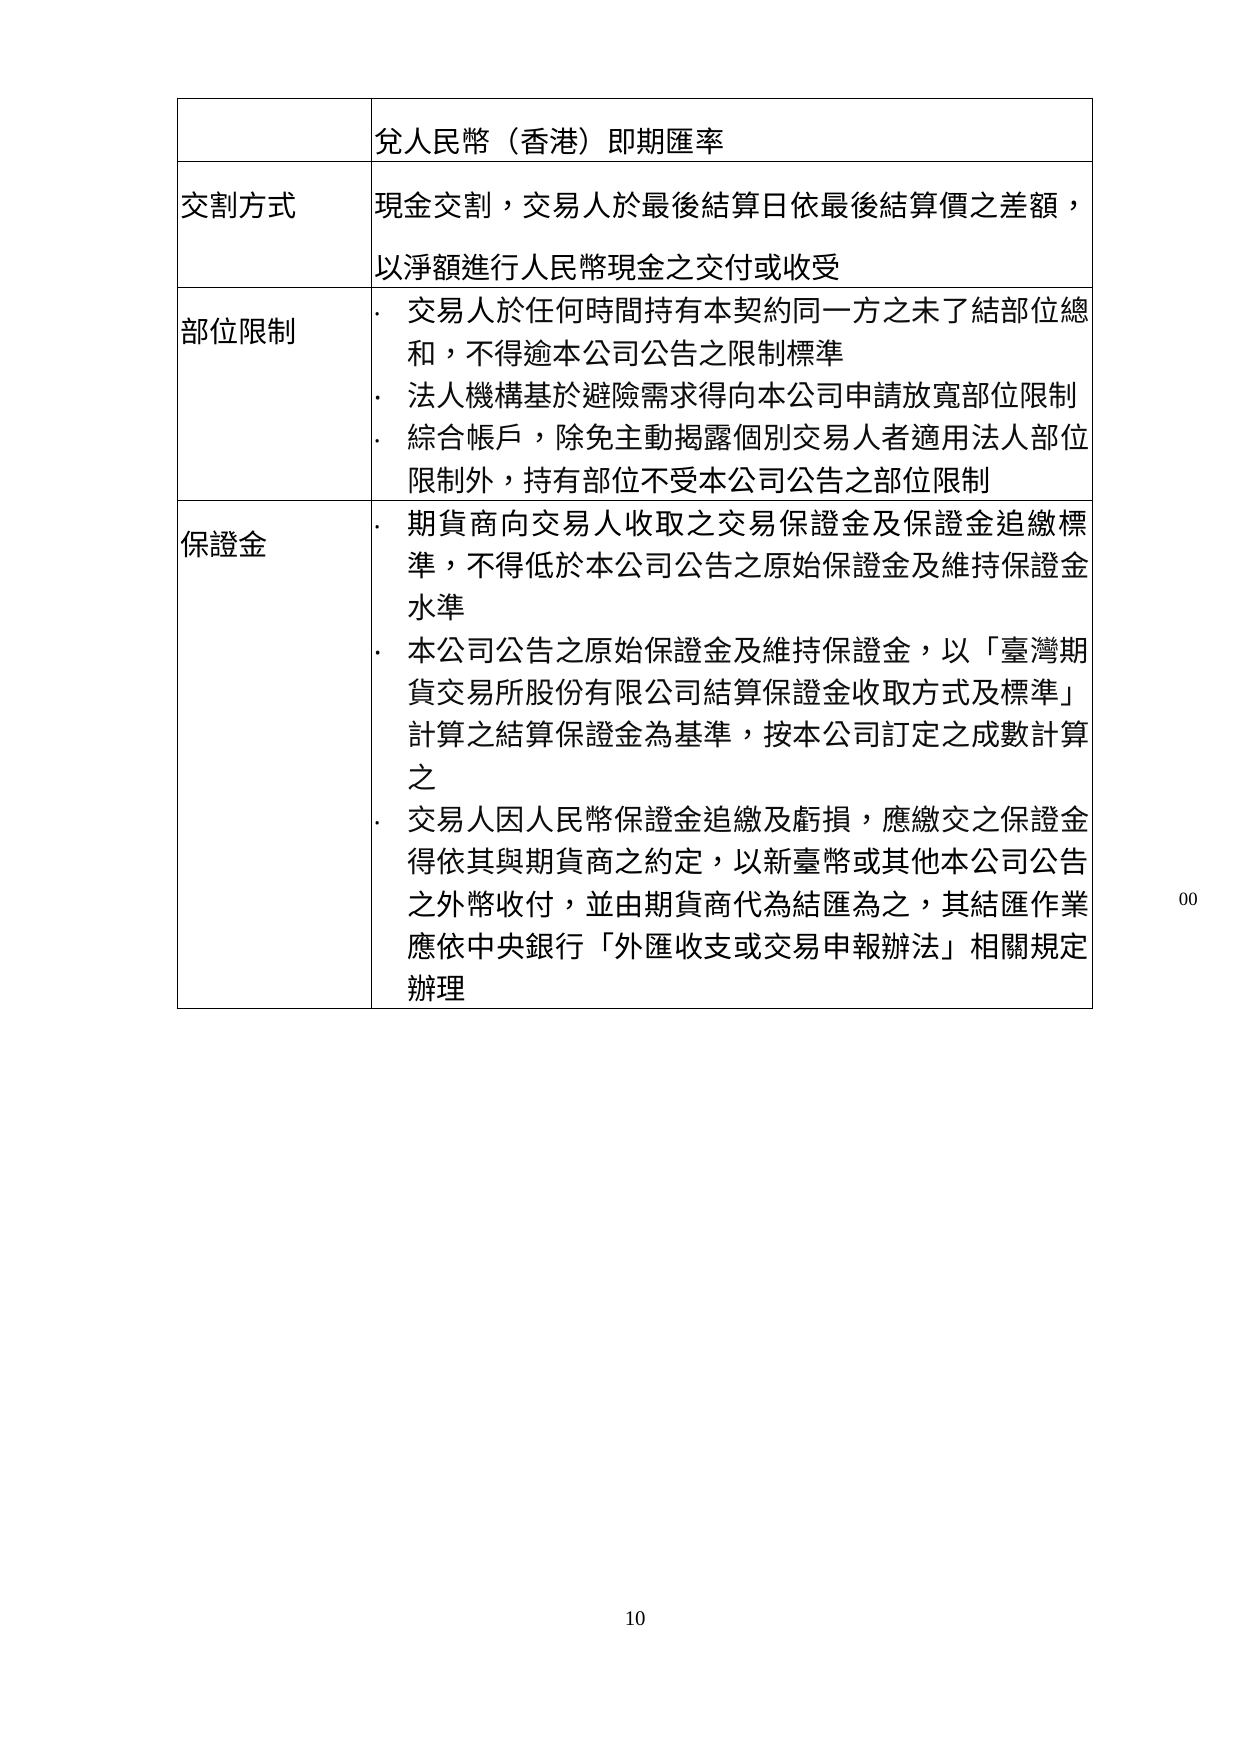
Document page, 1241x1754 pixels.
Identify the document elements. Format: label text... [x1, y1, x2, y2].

text 00 [1151, 887, 1225, 909]
table_cell 期貨商向交易人收取之交易保證金及保證金追繳標準，不得低於本公司公告之原始保證金及維持保證金水準 本公司公告之原始保證金及維持保證金，以「臺灣期貨交易所股份有限公司結算保證金收取方式及標準」計算之結算保證金為基準，按本公司訂定之成數計算之 交易人因人民幣保證金追繳及虧損，應繳交之保證金得依其與期貨商之約定，以新臺幣或其他本公司公告之外幣收付，並由期貨商代為結匯為之，其結匯作業應依中央銀行「外匯收支或交易申報辦法」相關規定辦理 [372, 501, 1092, 1008]
table_cell [178, 99, 371, 161]
table_cell 兌人民幣（香港）即期匯率 [372, 99, 1092, 161]
table_cell 現金交割，交易人於最後結算日依最後結算價之差額，以淨額進行人民幣現金之交付或收受 [372, 162, 1092, 287]
table_cell 部位限制 [178, 288, 371, 499]
table_cell 交割方式 [178, 162, 371, 287]
table_cell 交易人於任何時間持有本契約同一方之未了結部位總和，不得逾本公司公告之限制標準 法人機構基於避險需求得向本公司申請放寬部位限制 綜合帳戶，除免主動揭露個別交易人者適用法人部位限制外，持有部位不受本公司公告之部位限制 [372, 288, 1092, 499]
table_cell 保證金 [178, 501, 371, 1008]
